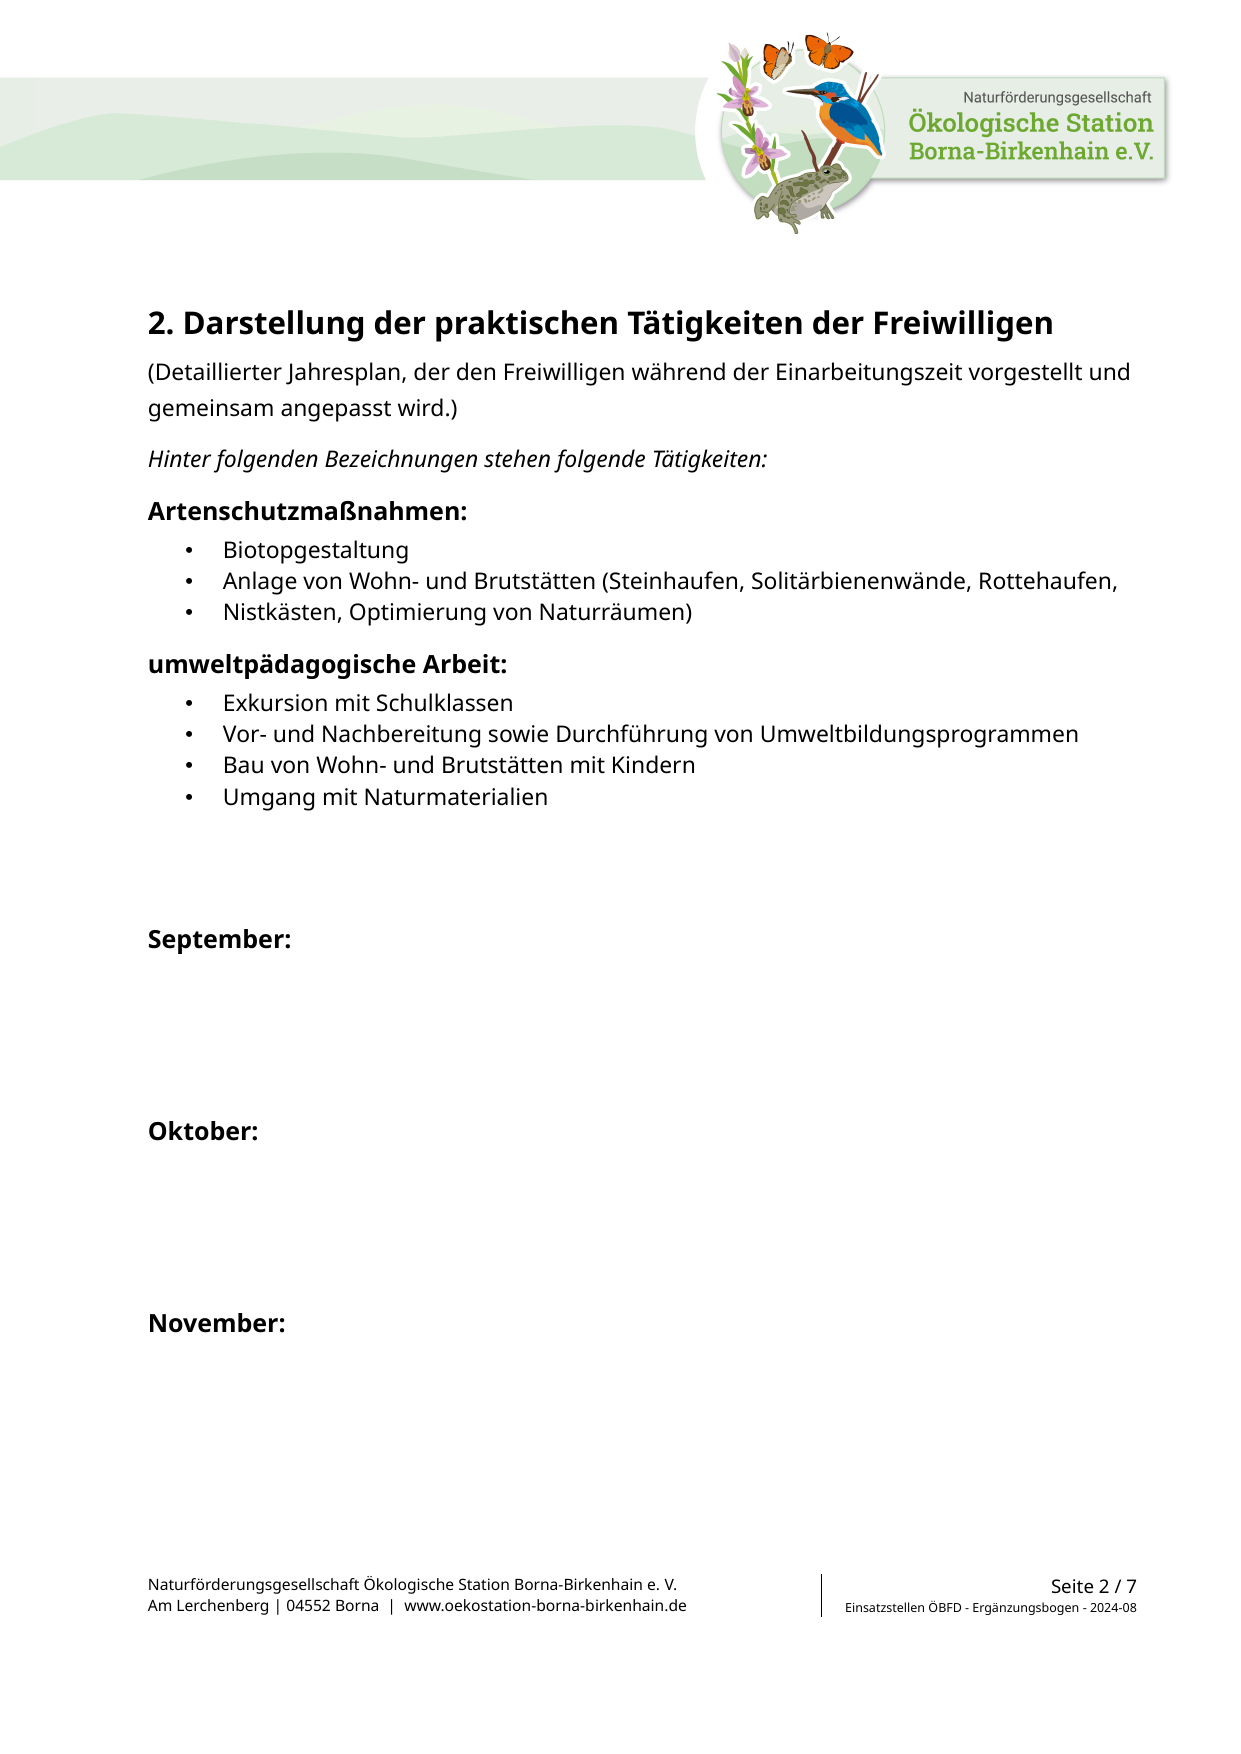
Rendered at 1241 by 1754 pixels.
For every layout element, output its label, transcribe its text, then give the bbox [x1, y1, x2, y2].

picture [0, 0, 1241, 248]
list Anlage von Wohn- und Brutstätten (Steinhaufen, Solitärbienenwände, Rottehaufen, [185, 565, 1137, 596]
list Exkursion mit Schulklassen [185, 687, 1137, 718]
subtitle Oktober: [148, 1114, 1137, 1148]
list Vor- und Nachbereitung sowie Durchführung von Umweltbildungsprogrammen [185, 718, 1137, 749]
list Biotopgestaltung [185, 534, 1137, 565]
list Nistkästen, Optimierung von Naturräumen) [185, 596, 1137, 627]
text Hinter folgenden Bezeichnungen stehen folgende Tätigkeiten: [148, 443, 1137, 474]
subtitle 2. Darstellung der praktischen Tätigkeiten der Freiwilligen [148, 301, 1137, 344]
subtitle November: [148, 1306, 1137, 1340]
subtitle Artenschutzmaßnahmen: [148, 493, 1137, 527]
subtitle September: [148, 922, 1137, 956]
list Bau von Wohn- und Brutstätten mit Kindern [185, 749, 1137, 781]
text (Detaillierter Jahresplan, der den Freiwilligen während der Einarbeitungszeit vorgestellt und gemeinsam angepasst wird.) [148, 356, 1137, 423]
list Umgang mit Naturmaterialien [185, 781, 1137, 812]
subtitle umweltpädagogische Arbeit: [148, 647, 1137, 681]
